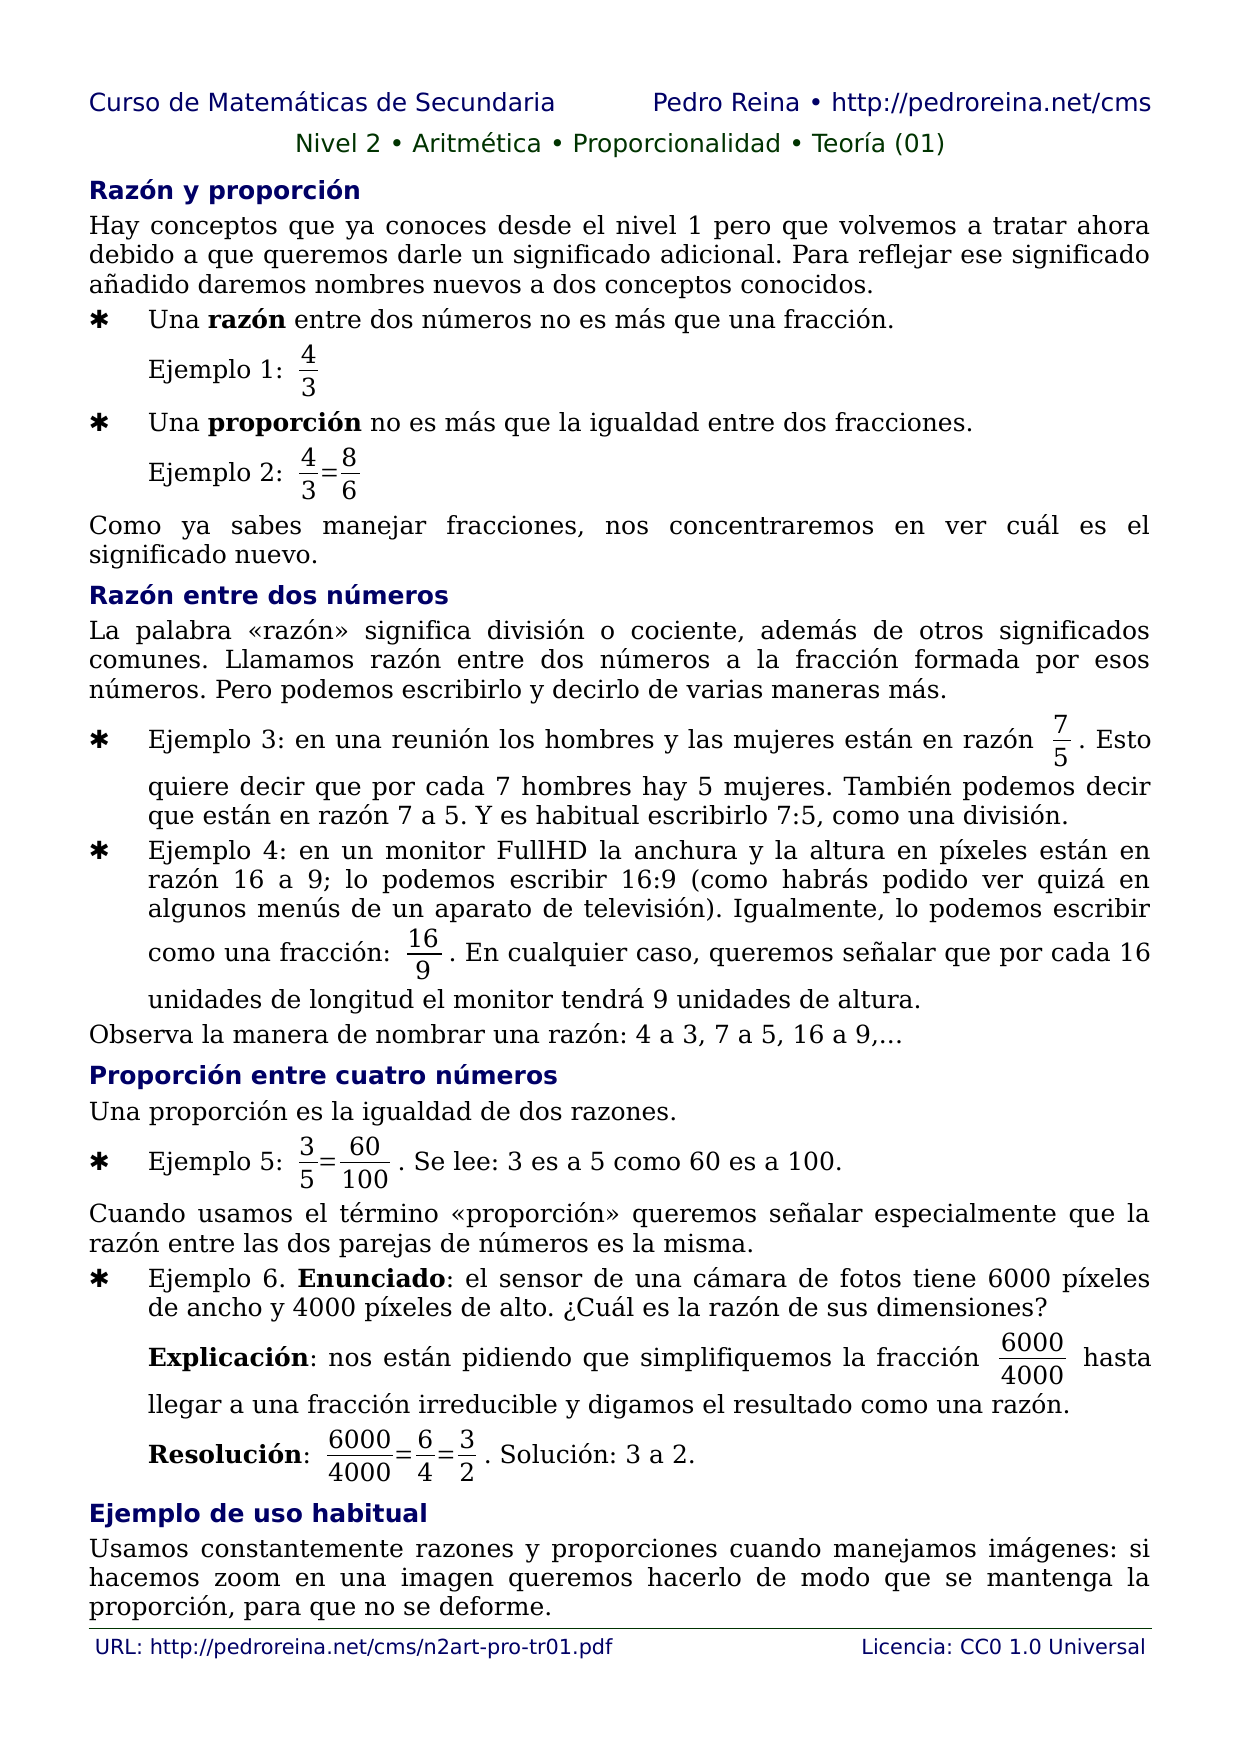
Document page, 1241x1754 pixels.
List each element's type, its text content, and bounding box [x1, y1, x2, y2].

text Explicación: nos están pidiendo que simplifiquemos la fracción hasta llegar a una fracción irreducible y digamos el resultado como una razón. [148, 1328, 1152, 1419]
text Ejemplo de uso habitual [88, 1499, 1152, 1528]
text Resolución: . Solución: 3 a 2. [148, 1425, 1152, 1487]
list Ejemplo 4: en un monitor FullHD la anchura y la altura en píxeles están en razón 16 a 9; lo podemos escribir 16:9 (como habrás podido ver quizá en algunos menús de un aparato de televisión). Igualmente, lo podemos escribir como una fracción: . En cualquier caso, queremos señalar que por cada 16 unidades de longitud el monitor tendrá 9 unidades de altura. [88, 836, 1152, 1014]
list Ejemplo 3: en una reunión los hombres y las mujeres están en razón . Esto quiere decir que por cada 7 hombres hay 5 mujeres. También podemos decir que están en razón 7 a 5. Y es habitual escribirlo 7:5, como una división. [88, 710, 1152, 830]
text Proporción entre cuatro números [88, 1062, 1152, 1091]
list Una proporción no es más que la igualdad entre dos fracciones. [88, 408, 1152, 437]
text La palabra «razón» significa división o cociente, además de otros significados comunes. Llamamos razón entre dos números a la fracción formada por esos números. Pero podemos escribirlo y decirlo de varias maneras más. [88, 616, 1152, 704]
text Como ya sabes manejar fracciones, nos concentraremos en ver cuál es el significado nuevo. [88, 511, 1152, 569]
text Razón y proporción [88, 176, 1152, 206]
list Una razón entre dos números no es más que una fracción. [88, 305, 1152, 334]
list Ejemplo 6. Enunciado: el sensor de una cámara de fotos tiene 6000 píxeles de ancho y 4000 píxeles de alto. ¿Cuál es la razón de sus dimensiones? [88, 1264, 1152, 1322]
list Ejemplo 5: . Se lee: 3 es a 5 como 60 es a 100. [88, 1132, 1152, 1194]
text Hay conceptos que ya conoces desde el nivel 1 pero que volvemos a tratar ahora debido a que queremos darle un significado adicional. Para reflejar ese significado añadido daremos nombres nuevos a dos conceptos conocidos. [88, 211, 1152, 299]
text Cuando usamos el término «proporción» queremos señalar especialmente que la razón entre las dos parejas de números es la misma. [88, 1199, 1152, 1258]
text Ejemplo 1: [88, 340, 1152, 402]
text Usamos constantemente razones y proporciones cuando manejamos imágenes: si hacemos zoom en una imagen queremos hacerlo de modo que se mantenga la proporción, para que no se deforme. [88, 1534, 1152, 1622]
text Ejemplo 2: [88, 443, 1152, 505]
text Curso de Matemáticas de Secundaria Pedro Reina • http://pedroreina.net/cms [88, 88, 1152, 118]
text Observa la manera de nombrar una razón: 4 a 3, 7 a 5, 16 a 9,... [88, 1021, 1152, 1050]
text Razón entre dos números [88, 581, 1152, 611]
text Nivel 2 • Aritmética • Proporcionalidad • Teoría (01) [88, 129, 1152, 159]
text Una proporción es la igualdad de dos razones. [88, 1097, 1152, 1126]
